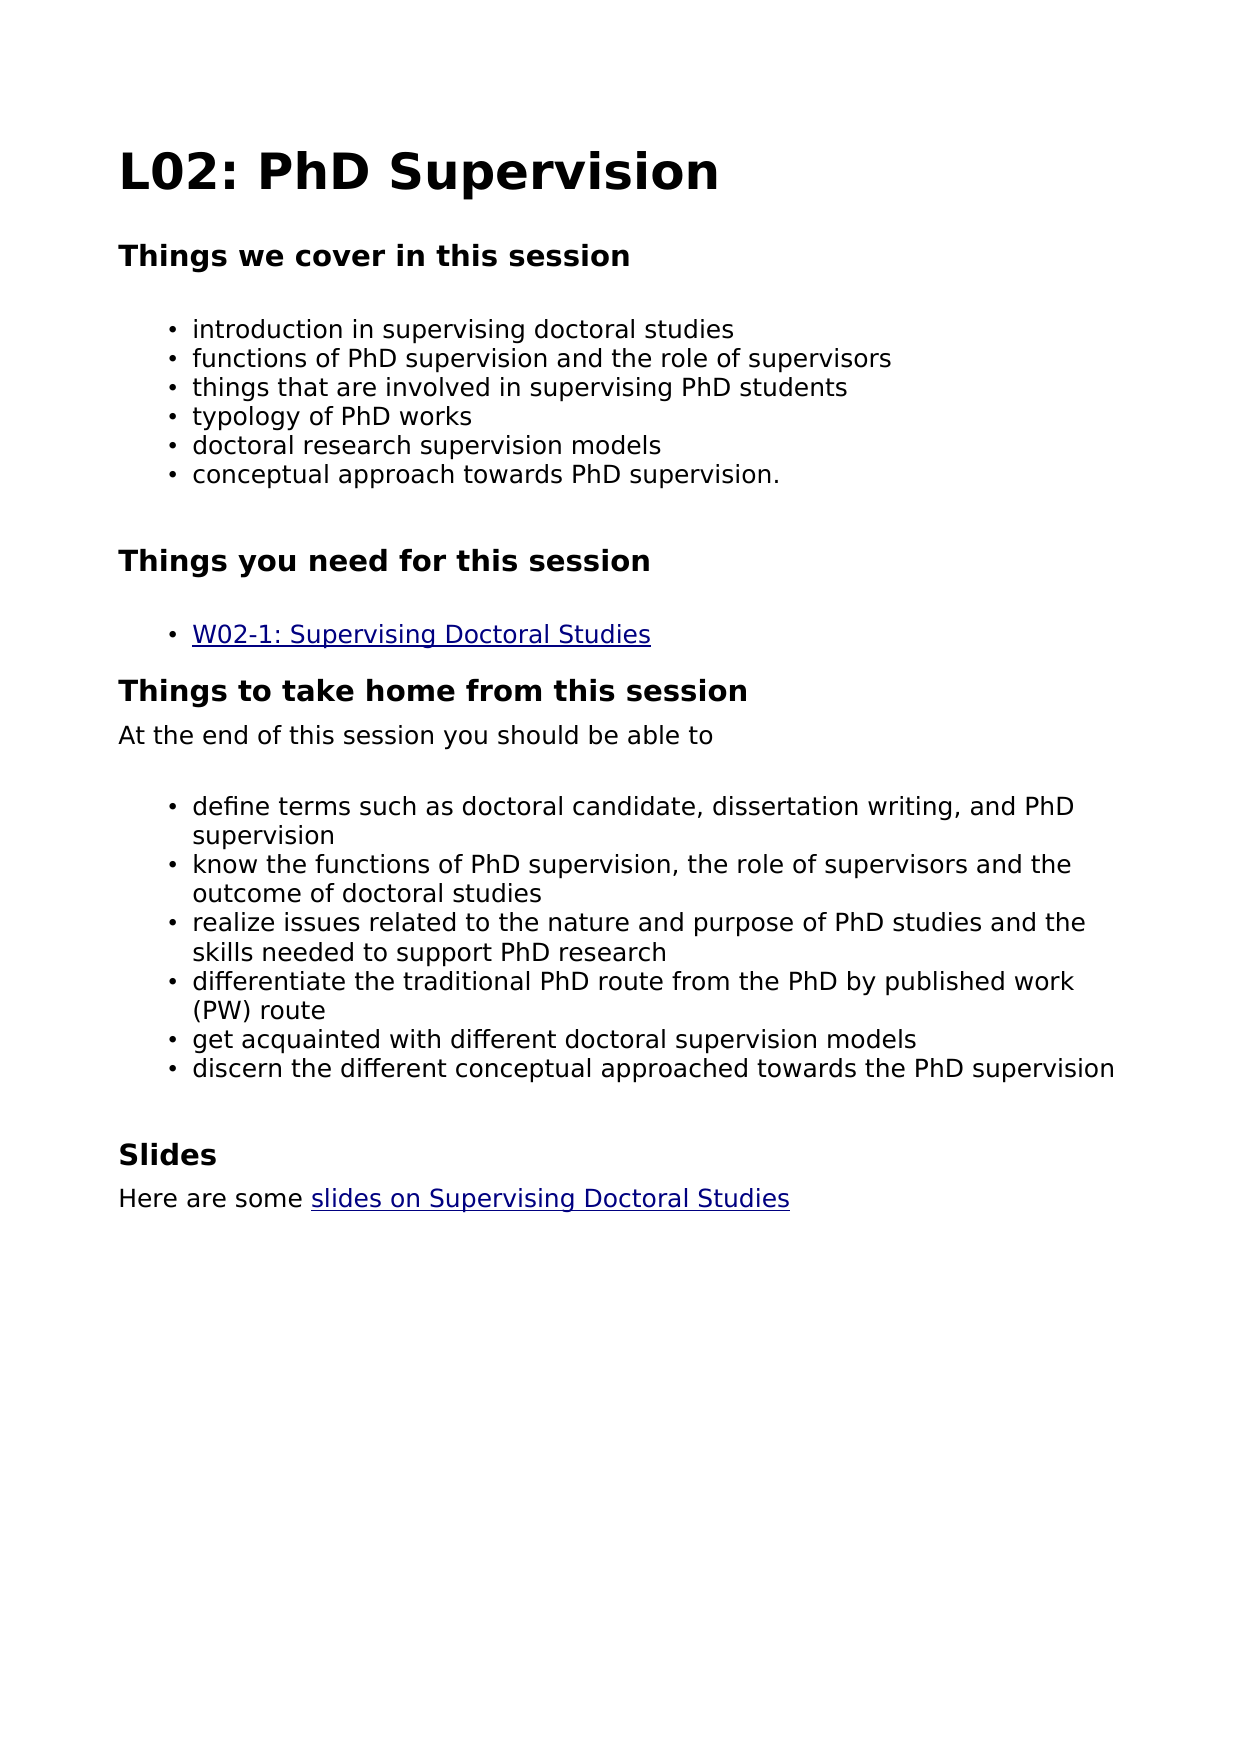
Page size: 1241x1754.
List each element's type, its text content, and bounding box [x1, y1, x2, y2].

text Here are some slides on Supervising Doctoral Studies [118, 1184, 1122, 1214]
list doctoral research supervision models [177, 431, 1122, 461]
subtitle Things we cover in this session [118, 239, 1122, 273]
list differentiate the traditional PhD route from the PhD by published work (PW) route [177, 967, 1122, 1025]
subtitle Things to take home from this session [118, 674, 1122, 708]
list things that are involved in supervising PhD students [177, 373, 1122, 402]
list define terms such as doctoral candidate, dissertation writing, and PhD supervision [177, 792, 1122, 850]
list realize issues related to the nature and purpose of PhD studies and the skills needed to support PhD research [177, 909, 1122, 967]
list W02-1: Supervising Doctoral Studies [177, 620, 1122, 649]
subtitle Things you need for this session [118, 544, 1122, 578]
subtitle L02: PhD Supervision [118, 143, 1122, 201]
list functions of PhD supervision and the role of supervisors [177, 344, 1122, 373]
list know the functions of PhD supervision, the role of supervisors and the outcome of doctoral studies [177, 850, 1122, 909]
list get acquainted with different doctoral supervision models [177, 1025, 1122, 1054]
subtitle Slides [118, 1138, 1122, 1172]
list discern the different conceptual approached towards the PhD supervision [177, 1054, 1122, 1084]
list conceptual approach towards PhD supervision. [177, 461, 1122, 490]
list introduction in supervising doctoral studies [177, 315, 1122, 344]
list typology of PhD works [177, 402, 1122, 431]
text At the end of this session you should be able to [118, 721, 1122, 750]
